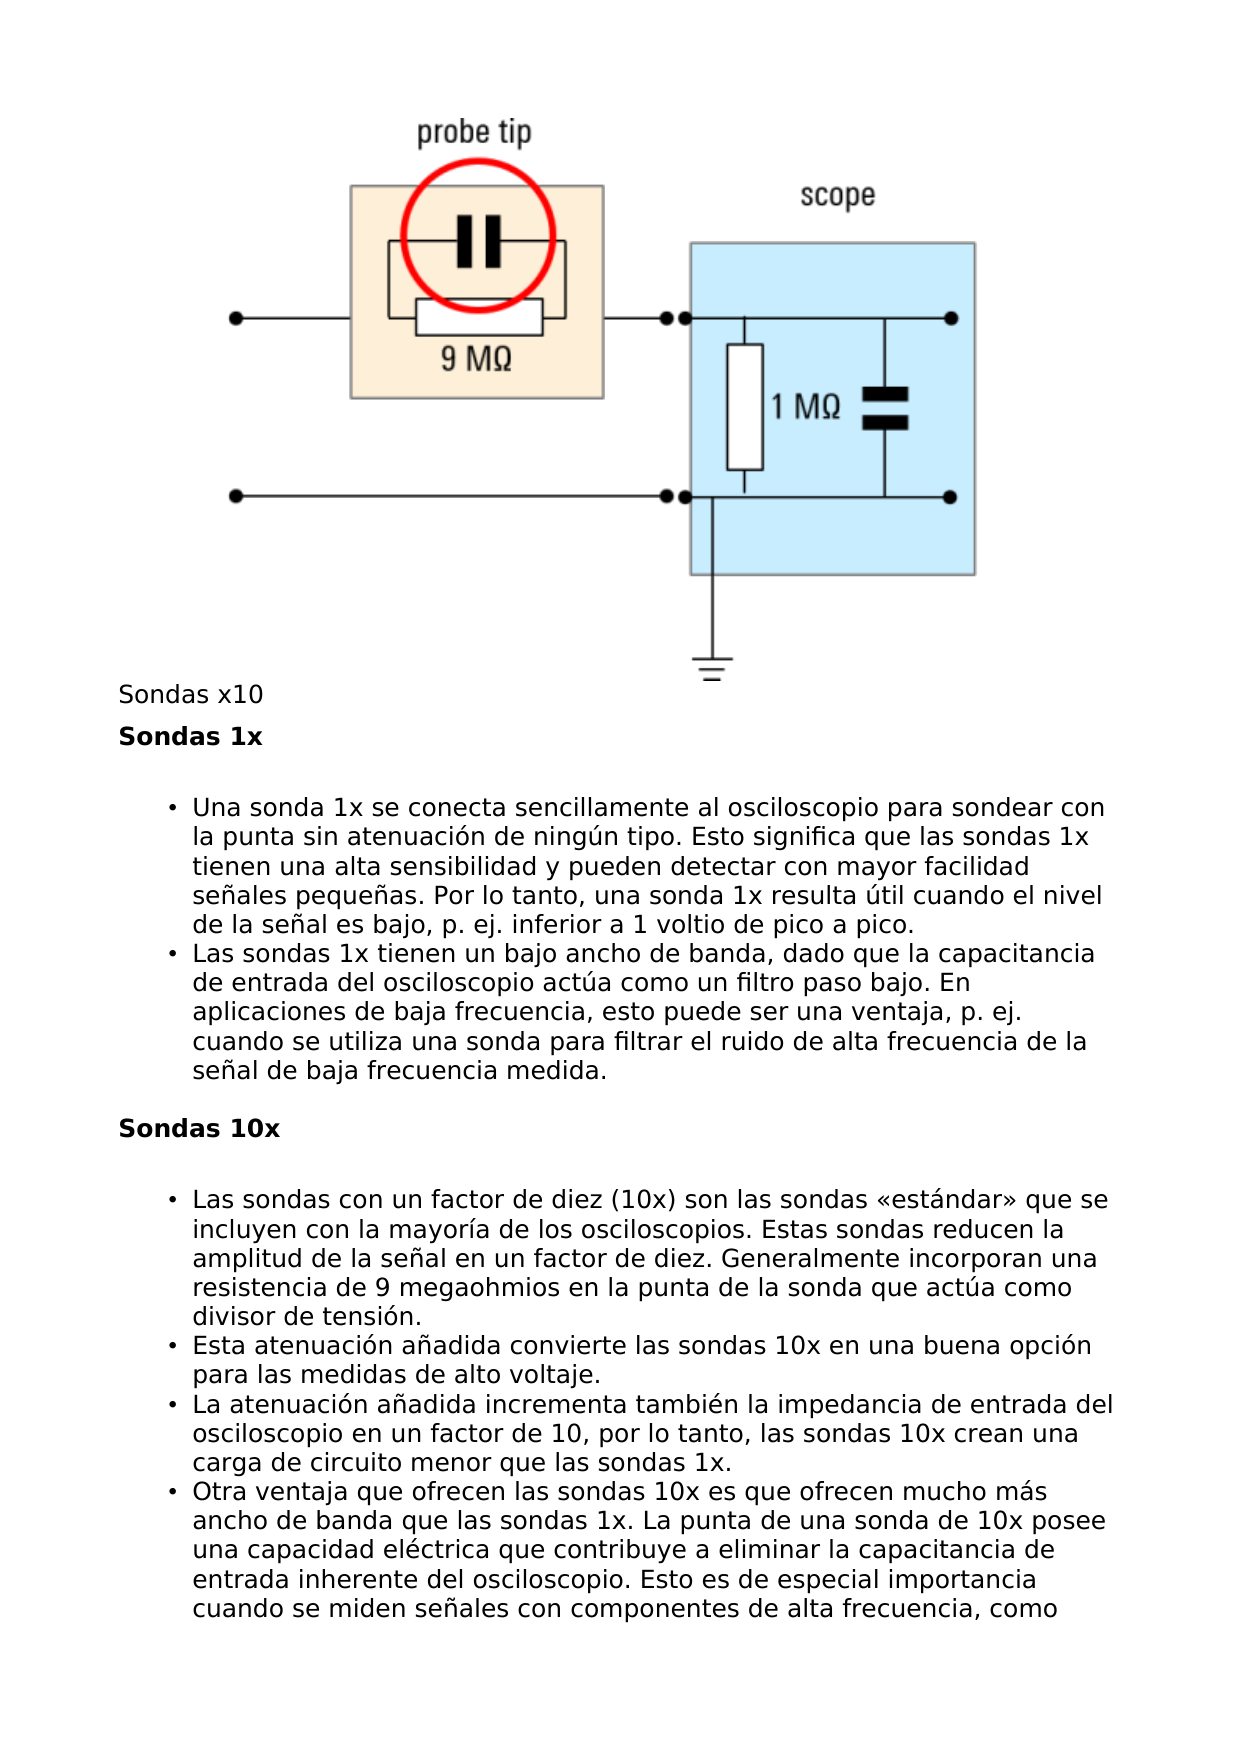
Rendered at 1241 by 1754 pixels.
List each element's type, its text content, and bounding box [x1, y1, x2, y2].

text Sondas 10x [118, 1114, 1122, 1144]
list Otra ventaja que ofrecen las sondas 10x es que ofrecen mucho más ancho de banda que las sondas 1x. La punta de una sonda de 10x posee una capacidad eléctrica que contribuye a eliminar la capacitancia de entrada inherente del osciloscopio. Esto es de especial importancia cuando se miden señales con componentes de alta frecuencia, como [177, 1477, 1122, 1623]
list Esta atenuación añadida convierte las sondas 10x en una buena opción para las medidas de alto voltaje. [177, 1332, 1122, 1390]
list Una sonda 1x se conecta sencillamente al osciloscopio para sondear con la punta sin atenuación de ningún tipo. Esto significa que las sondas 1x tienen una alta sensibilidad y pueden detectar con mayor facilidad señales pequeñas. Por lo tanto, una sonda 1x resulta útil cuando el nivel de la señal es bajo, p. ej. inferior a 1 voltio de pico a pico. [177, 793, 1122, 939]
list Las sondas 1x tienen un bajo ancho de banda, dado que la capacitancia de entrada del osciloscopio actúa como un filtro paso bajo. En aplicaciones de baja frecuencia, esto puede ser una ventaja, p. ej. cuando se utiliza una sonda para filtrar el ruido de alta frecuencia de la señal de baja frecuencia medida. [177, 939, 1122, 1085]
picture [120, 118, 1121, 681]
list Las sondas con un factor de diez (10x) son las sondas «estándar» que se incluyen con la mayoría de los osciloscopios. Estas sondas reducen la amplitud de la señal en un factor de diez. Generalmente incorporan una resistencia de 9 megaohmios en la punta de la sonda que actúa como divisor de tensión. [177, 1186, 1122, 1332]
list La atenuación añadida incrementa también la impedancia de entrada del osciloscopio en un factor de 10, por lo tanto, las sondas 10x crean una carga de circuito menor que las sondas 1x. [177, 1390, 1122, 1477]
text Sondas 1x [118, 722, 1122, 751]
text Sondas x10 [118, 118, 1122, 710]
